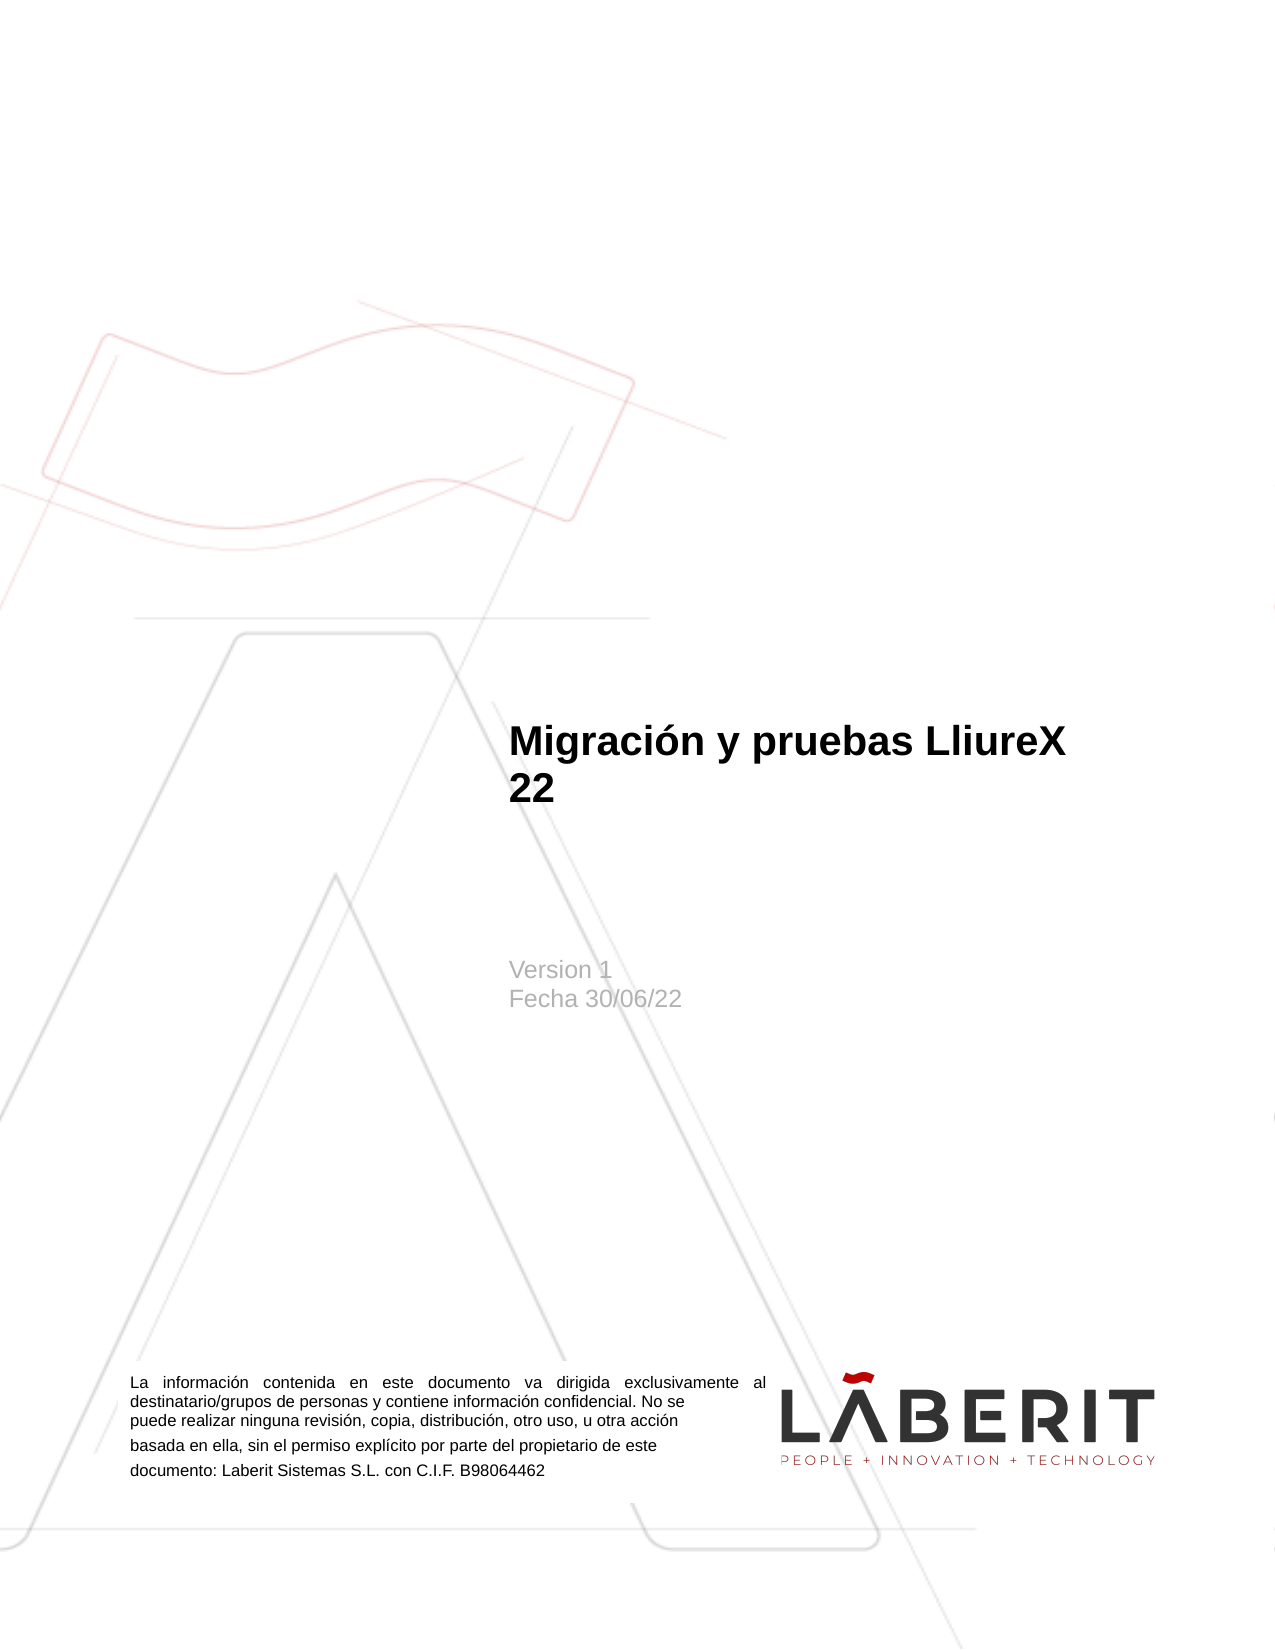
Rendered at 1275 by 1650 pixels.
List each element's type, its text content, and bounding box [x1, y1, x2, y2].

text Version 1 [508, 955, 1076, 984]
picture [0, 0, 1275, 1650]
text Fecha 30/06/22 [508, 984, 1076, 1013]
text Migración y pruebas LliureX 22 [508, 716, 1076, 812]
